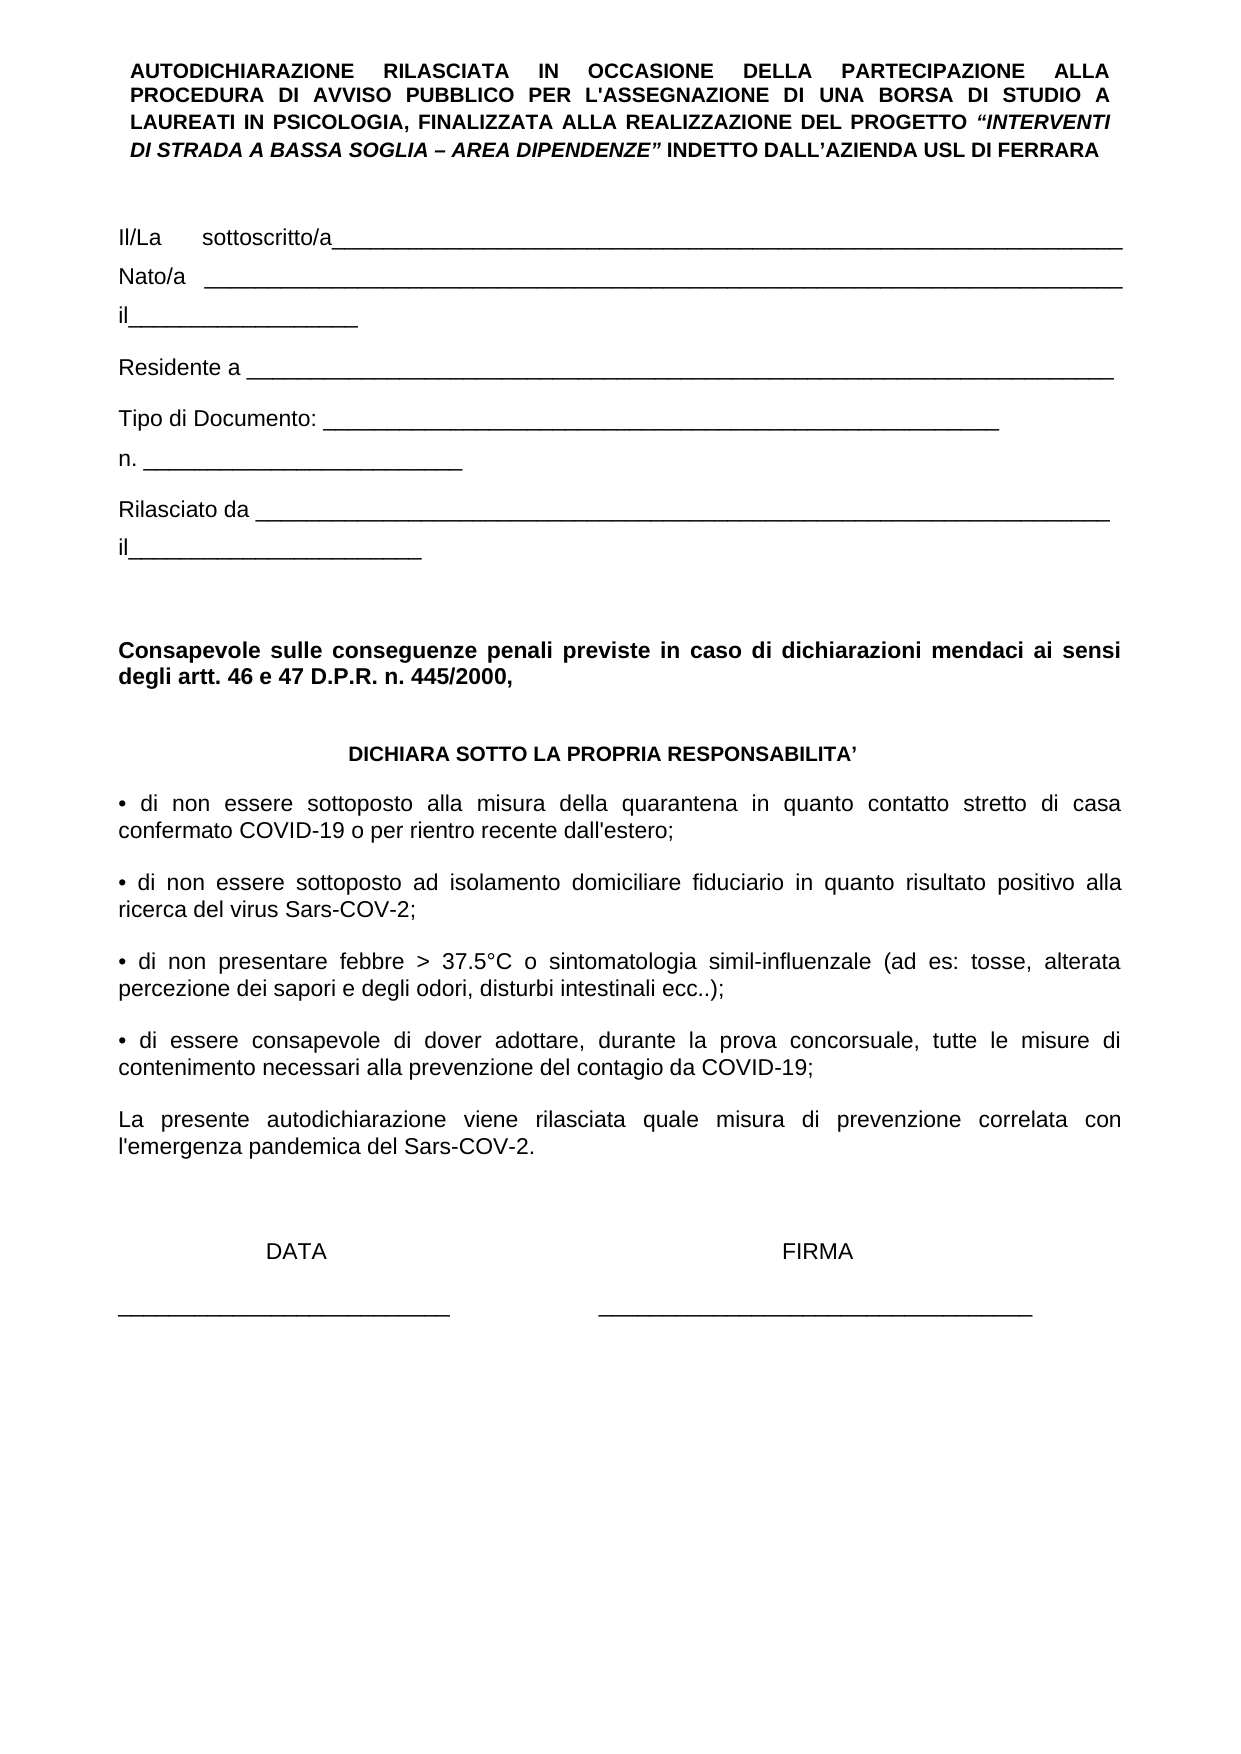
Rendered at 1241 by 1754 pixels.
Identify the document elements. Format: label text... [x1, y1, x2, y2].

text il_______________________ [118, 534, 1122, 560]
text • di essere consapevole di dover adottare, durante la prova concorsuale, tutte le misure di contenimento necessari alla prevenzione del contagio da COVID-19; [118, 1027, 1122, 1080]
text • di non presentare febbre > 37.5°C o sintomatologia simil-influenzale (ad es: tosse, alterata percezione dei sapori e degli odori, disturbi intestinali ecc..); [118, 948, 1122, 1001]
text Consapevole sulle conseguenze penali previste in caso di dichiarazioni mendaci ai sensi degli artt. 46 e 47 D.P.R. n. 445/2000, [118, 637, 1122, 689]
text Il/La sottoscritto/a______________________________________________________________ Nato/a ________________________________________________________________________ il__________________ [118, 223, 1122, 329]
text AUTODICHIARAZIONE RILASCIATA IN OCCASIONE DELLA PARTECIPAZIONE ALLA PROCEDURA DI AVVISO PUBBLICO PER L'ASSEGNAZIONE DI UNA BORSA DI STUDIO A LAUREATI IN PSICOLOGIA, FINALIZZATA ALLA REALIZZAZIONE DEL PROGETTO “INTERVENTI DI STRADA A BASSA SOGLIA – AREA DIPENDENZE” INDETTO DALL’AZIENDA USL DI FERRARA [130, 59, 1110, 164]
text Tipo di Documento: _____________________________________________________ [118, 405, 1122, 431]
text Residente a ____________________________________________________________________ [118, 354, 1122, 380]
text La presente autodichiarazione viene rilasciata quale misura di prevenzione correlata con l'emergenza pandemica del Sars-COV-2. [118, 1106, 1122, 1159]
text Rilasciato da ___________________________________________________________________ [118, 496, 1122, 522]
text DICHIARA SOTTO LA PROPRIA RESPONSABILITA’ [177, 742, 1028, 766]
text • di non essere sottoposto ad isolamento domiciliare fiduciario in quanto risultato positivo alla ricerca del virus Sars-COV-2; [118, 869, 1122, 922]
text __________________________ __________________________________ [118, 1291, 1104, 1317]
text DATA FIRMA [118, 1238, 1028, 1264]
text n. _________________________ [118, 444, 1122, 471]
text • di non essere sottoposto alla misura della quarantena in quanto contatto stretto di casa confermato COVID-19 o per rientro recente dall'estero; [118, 790, 1122, 843]
